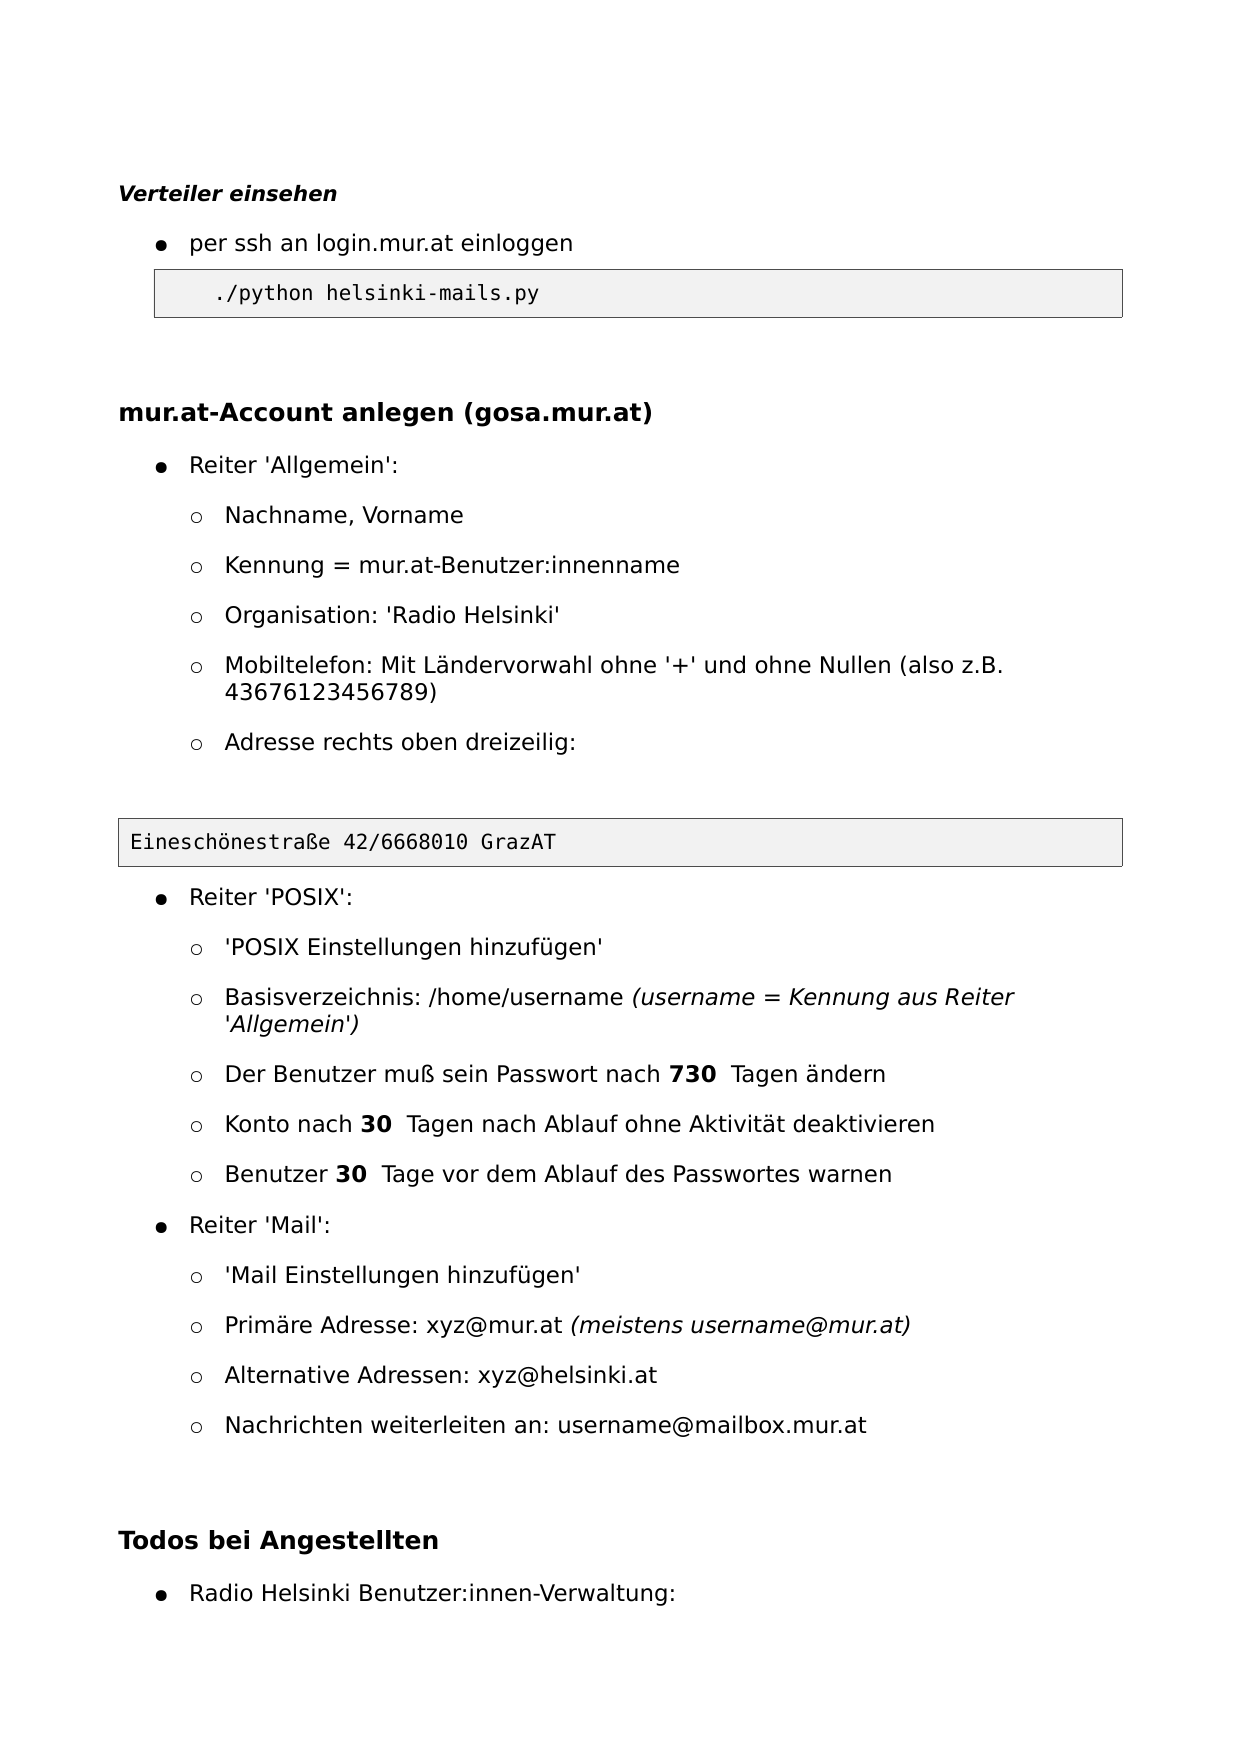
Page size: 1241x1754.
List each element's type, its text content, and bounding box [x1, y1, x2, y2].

list Adresse rechts oben dreizeilig: [189, 729, 1122, 756]
list per ssh an login.mur.at einloggen [153, 231, 1122, 257]
subtitle mur.at-Account anlegen (gosa.mur.at) [118, 398, 1122, 427]
list Radio Helsinki Benutzer:innen-Verwaltung: [153, 1580, 1122, 1606]
list Basisverzeichnis: /home/username (username = Kennung aus Reiter 'Allgemein') [189, 984, 1122, 1038]
list Organisation: 'Radio Helsinki' [189, 602, 1122, 629]
list Primäre Adresse: xyz@mur.at (meistens username@mur.at) [189, 1312, 1122, 1339]
list ./python helsinki-mails.py [155, 270, 1122, 317]
list 'Mail Einstellungen hinzufügen' [189, 1262, 1122, 1289]
list Reiter 'POSIX': [153, 884, 1122, 911]
text Eineschönestraße 42/6668010 GrazAT [119, 819, 1122, 866]
list Benutzer 30 Tage vor dem Ablauf des Passwortes warnen [189, 1162, 1122, 1188]
list Reiter 'Mail': [153, 1212, 1122, 1238]
list 'POSIX Einstellungen hinzufügen' [189, 934, 1122, 961]
list Nachrichten weiterleiten an: username@mailbox.mur.at [189, 1413, 1122, 1439]
subtitle Verteiler einsehen [118, 182, 1122, 206]
list Alternative Adressen: xyz@helsinki.at [189, 1362, 1122, 1389]
list Reiter 'Allgemein': [153, 452, 1122, 478]
list Kennung = mur.at-Benutzer:innenname [189, 552, 1122, 579]
subtitle Todos bei Angestellten [118, 1526, 1122, 1556]
list Mobiltelefon: Mit Ländervorwahl ohne '+' und ohne Nullen (also z.B. 43676123456789) [189, 653, 1122, 706]
list Der Benutzer muß sein Passwort nach 730 Tagen ändern [189, 1061, 1122, 1088]
list Konto nach 30 Tagen nach Ablauf ohne Aktivität deaktivieren [189, 1111, 1122, 1138]
list Nachname, Vorname [189, 502, 1122, 529]
